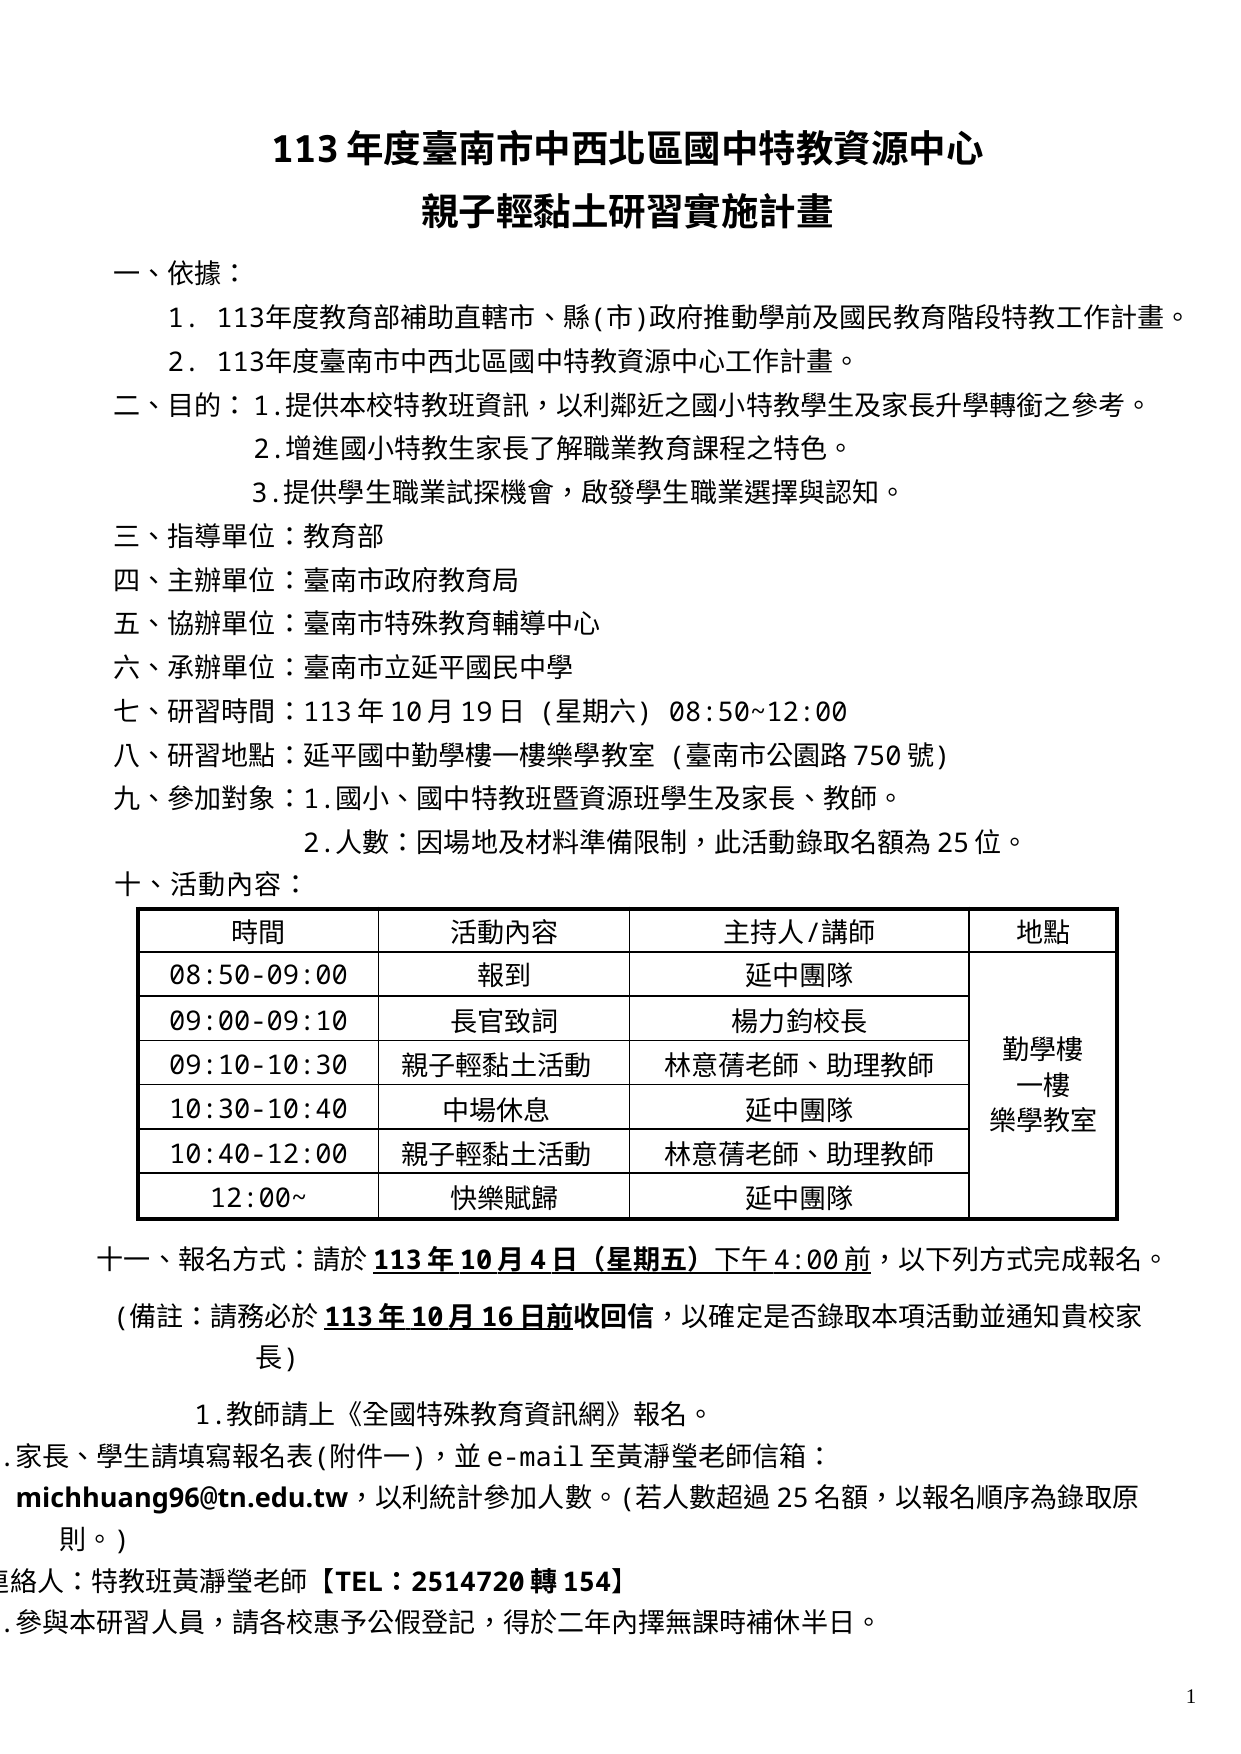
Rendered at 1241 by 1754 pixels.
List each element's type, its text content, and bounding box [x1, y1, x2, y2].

text 一、依據： [59, 249, 1196, 292]
text 六、承辦單位：臺南市立延平國民中學 [59, 642, 1164, 686]
text 3.提供學生職業試探機會，啟發學生職業選擇與認知。 [137, 467, 1196, 511]
text 四、主辦單位：臺南市政府教育局 [59, 555, 1164, 599]
table_cell 楊力鈞校長 [630, 997, 968, 1039]
text 2.家長、學生請填寫報名表(附件一)，並e-mail至黃瀞瑩老師信箱： [0, 1433, 1164, 1474]
text 2.人數：因場地及材料準備限制，此活動錄取名額為25位。 [59, 817, 1164, 861]
table_cell 勤學樓 一樓 樂學教室 [970, 953, 1115, 1217]
table_cell 快樂賦歸 [379, 1174, 629, 1217]
table_cell 林意蒨老師、助理教師 [630, 1130, 968, 1172]
text 2.增進國小特教生家長了解職業教育課程之特色。 [253, 424, 1196, 467]
text 113年度臺南市中西北區國中特教資源中心 [59, 105, 1196, 167]
table_cell 報到 [379, 953, 629, 995]
table_cell 10:30-10:40 [140, 1085, 378, 1128]
table_cell 延中團隊 [630, 1174, 968, 1217]
text 連絡人：特教班黃瀞瑩老師【TEL：2514720轉154】 [0, 1558, 1164, 1599]
table_header 主持人/講師 [630, 911, 968, 951]
text michhuang96@tn.edu.tw，以利統計參加人數。(若人數超過25名額，以報名順序為錄取原則。) [0, 1474, 1164, 1558]
table_cell 10:40-12:00 [140, 1130, 378, 1172]
text 1. 113年度教育部補助直轄市、縣(市)政府推動學前及國民教育階段特教工作計畫。 [59, 292, 1196, 336]
table_cell 09:00-09:10 [140, 997, 378, 1039]
text 五、協辦單位：臺南市特殊教育輔導中心 [59, 599, 1164, 642]
text 3.參與本研習人員，請各校惠予公假登記，得於二年內擇無課時補休半日。 [0, 1599, 1164, 1641]
table_cell 延中團隊 [630, 953, 968, 995]
table_cell 親子輕黏土活動 [379, 1130, 629, 1172]
text 2. 113年度臺南市中西北區國中特教資源中心工作計畫。 [59, 336, 1196, 380]
table_cell 12:00~ [140, 1174, 378, 1217]
table_cell 親子輕黏土活動 [379, 1041, 629, 1084]
text 九、參加對象：1.國小、國中特教班暨資源班學生及家長、教師。 [59, 774, 1164, 817]
text 三、指導單位：教育部 [59, 511, 1164, 555]
table_cell 08:50-09:00 [140, 953, 378, 995]
table_cell 中場休息 [379, 1085, 629, 1128]
text 親子輕黏土研習實施計畫 [59, 167, 1196, 230]
text 1.教師請上《全國特殊教育資訊網》報名。 [64, 1391, 1164, 1433]
text 二、目的： 1.提供本校特教班資訊，以利鄰近之國小特教學生及家長升學轉銜之參考。 [59, 380, 1196, 424]
table_header 地點 [970, 911, 1115, 951]
table_cell 延中團隊 [630, 1085, 968, 1128]
table_cell 長官致詞 [379, 997, 629, 1039]
table_header 時間 [140, 911, 378, 951]
text 十、活動內容： [97, 861, 1164, 903]
text 十一、報名方式：請於113年10月4日（星期五）下午4:00前，以下列方式完成報名。 [64, 1236, 1164, 1278]
text 七、研習時間：113年10月19日 (星期六) 08:50~12:00 [59, 686, 1164, 730]
table_header 活動內容 [379, 911, 629, 951]
text (備註：請務必於113年10月16日前收回信，以確定是否錄取本項活動並通知貴校家長) [64, 1293, 1164, 1376]
table_cell 林意蒨老師、助理教師 [630, 1041, 968, 1084]
table_cell 09:10-10:30 [140, 1041, 378, 1084]
text 八、研習地點：延平國中勤學樓一樓樂學教室 (臺南市公園路750號) [59, 730, 1164, 774]
